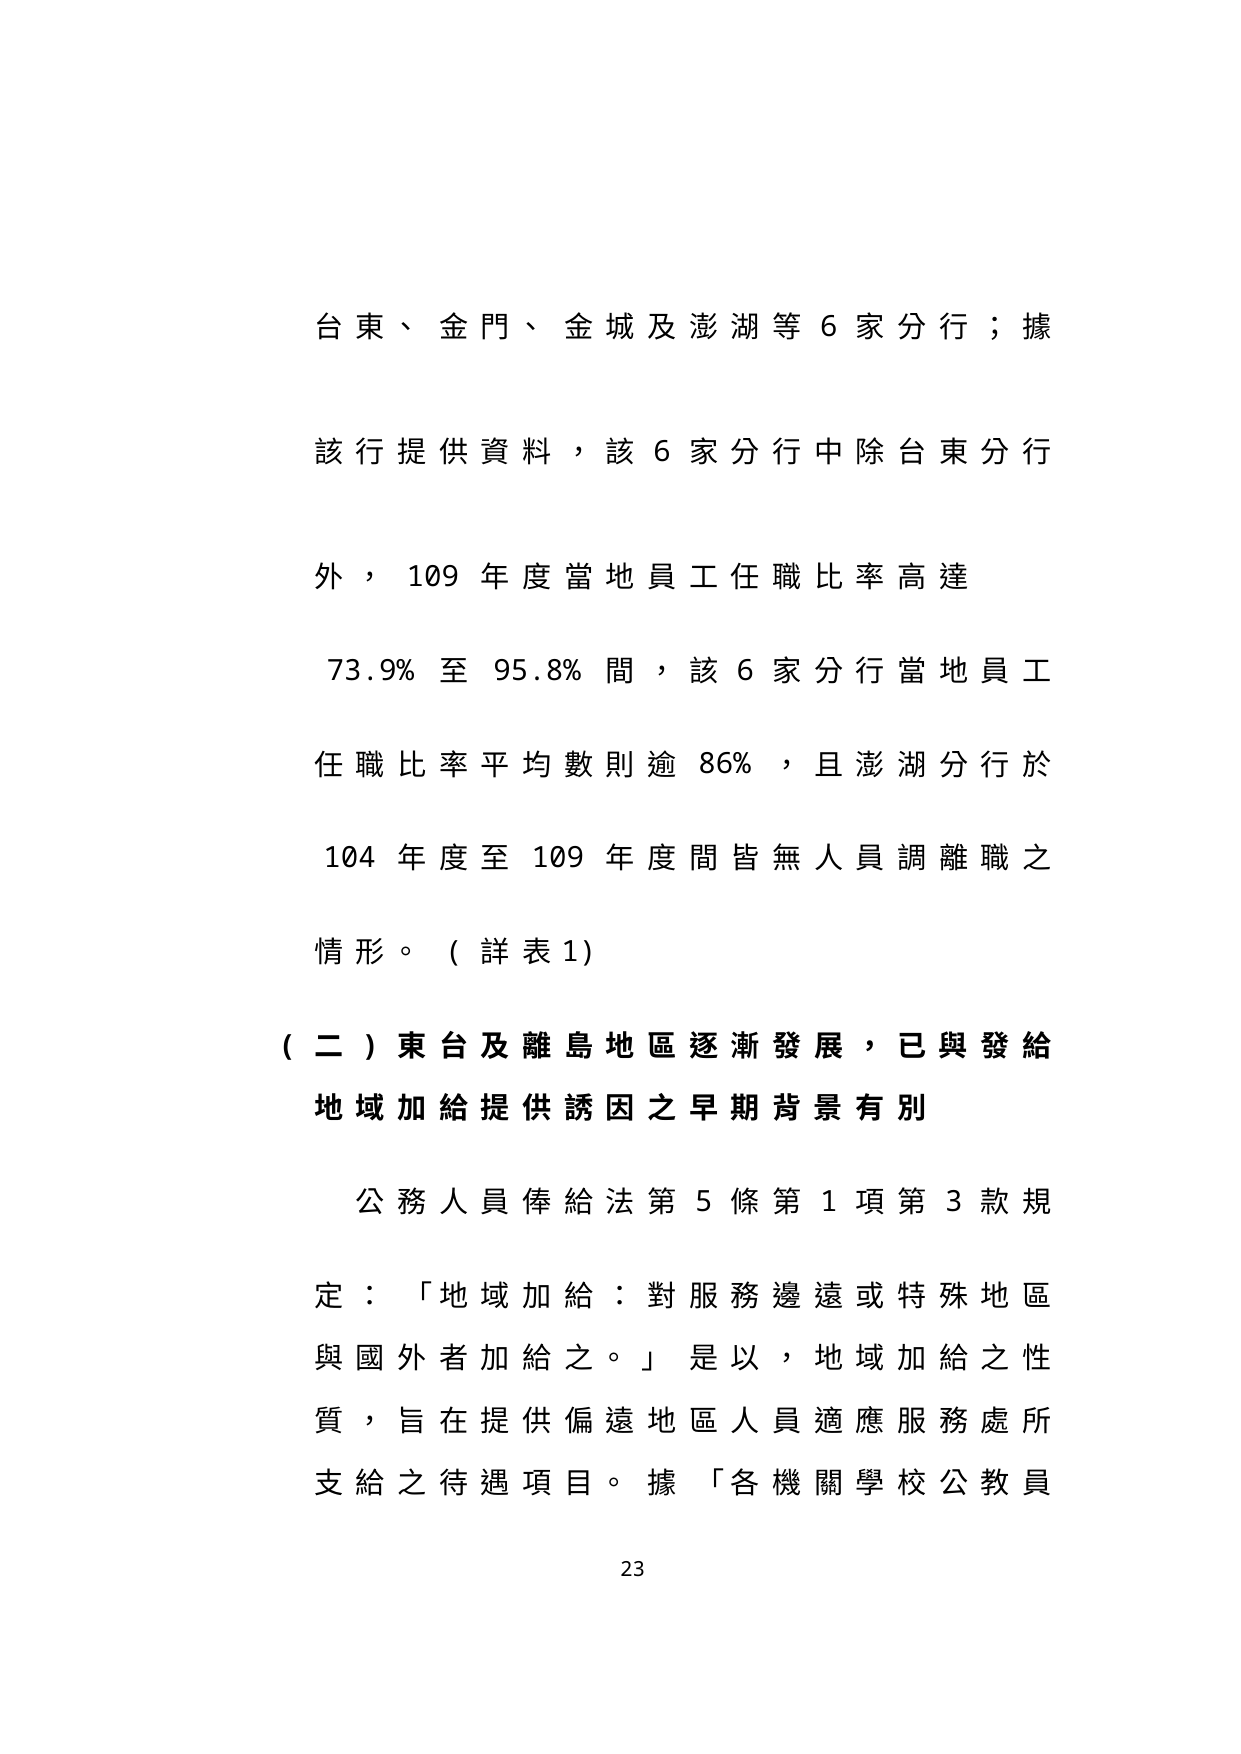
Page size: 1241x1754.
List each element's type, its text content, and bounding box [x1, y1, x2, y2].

text (二)東台及離島地區逐漸發展，已與發給地域加給提供誘因之早期背景有別 [242, 1002, 1058, 1127]
text 據該行提供資料顯示，符合發放東台及離島地區僻地津貼條件者計有玉里、花蓮、台東、金門、金城及澎湖等6家分行；據該行提供資料，該6家分行中除台東分行外，109年度當地員工任職比率高達73.9%至95.8%間，該6家分行當地員工任職比率平均數則逾86%，且澎湖分行於104年度至109年度間皆無人員調離職之情形。(詳表1) [271, 252, 1058, 1002]
text 公務人員俸給法第5條第1項第3款規定：「地域加給：對服務邊遠或特殊地區與國外者加給之。」是以，地域加給之性質，旨在提供偏遠地區人員適應服務處所支給之待遇項目。據「各機關學校公教員 [271, 1127, 1058, 1502]
